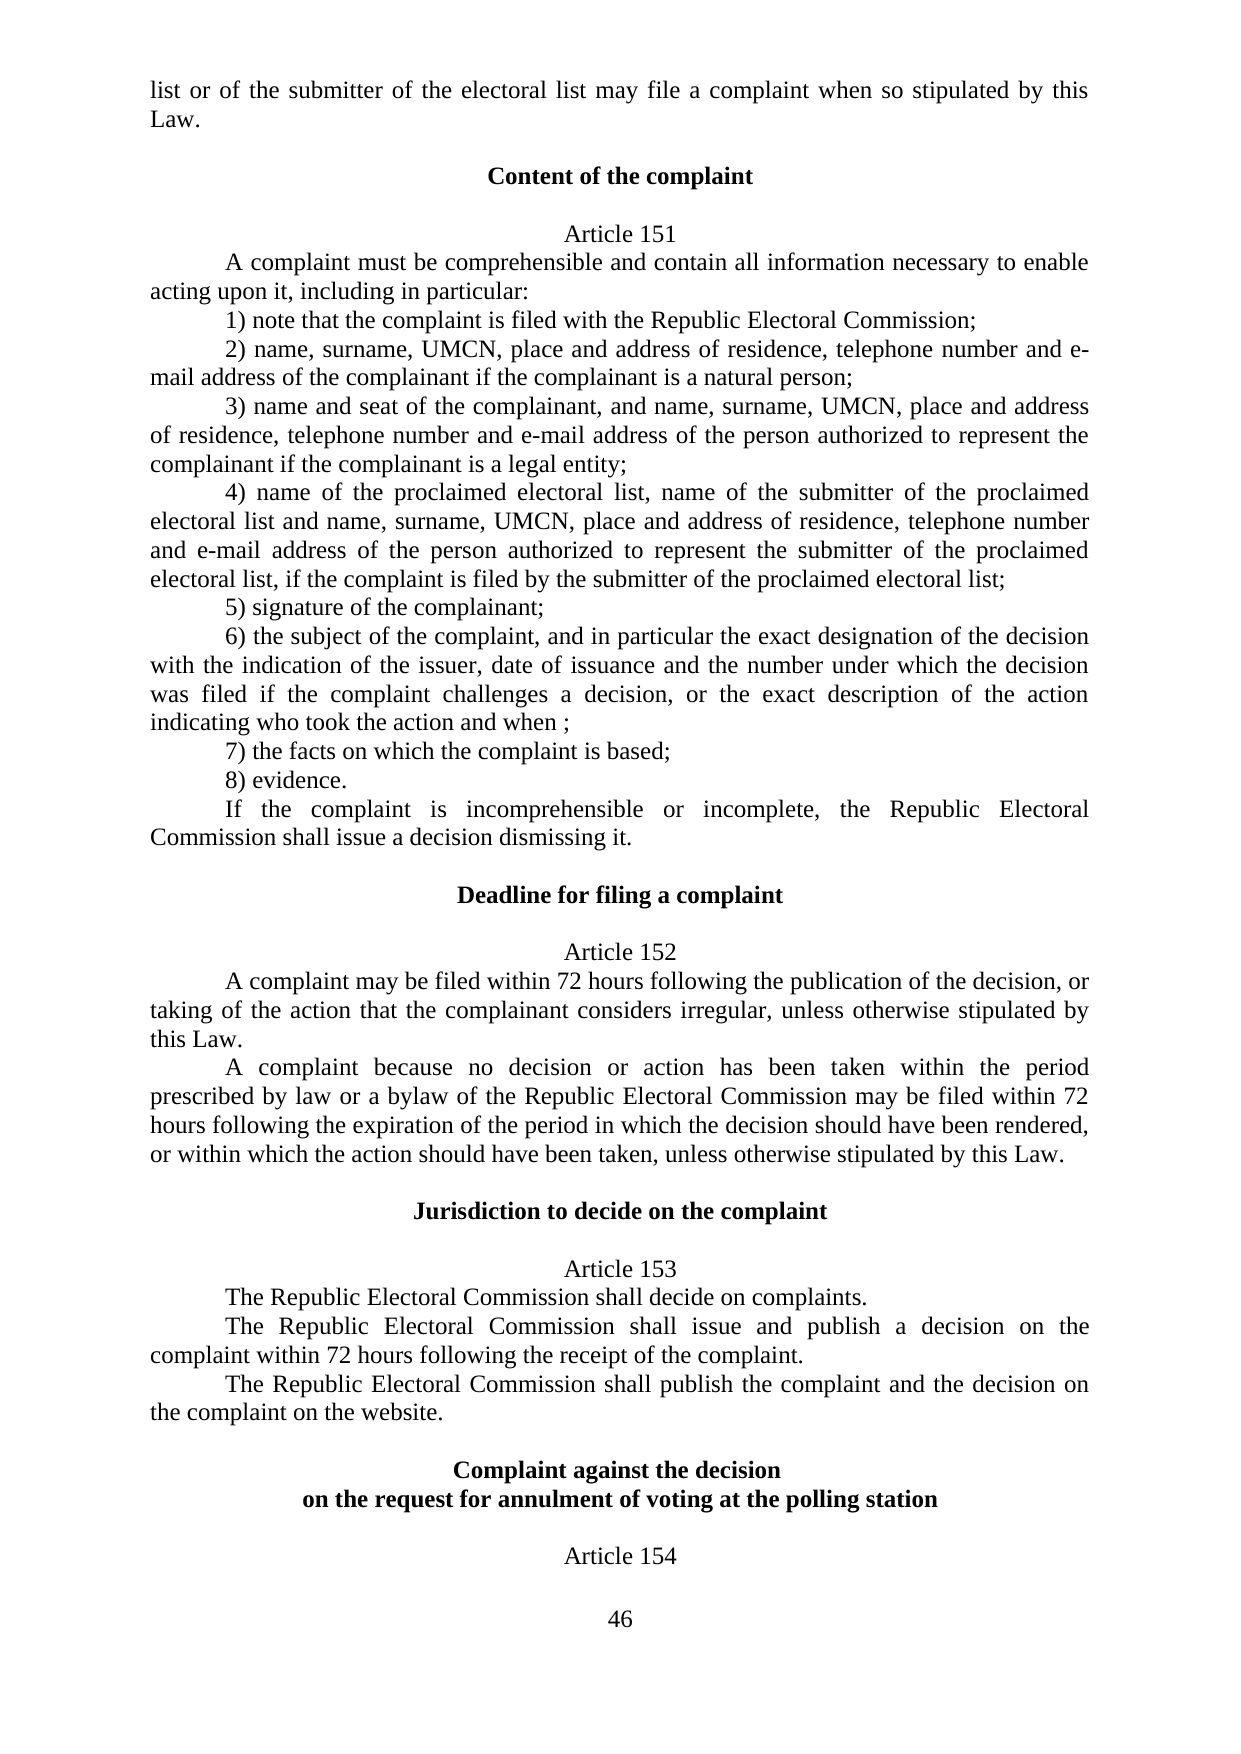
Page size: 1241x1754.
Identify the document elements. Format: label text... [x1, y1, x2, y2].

text A complaint may be filed within 72 hours following the publication of the decision, or taking of the action that the complainant considers irregular, unless otherwise stipulated by this Law. [150, 966, 1090, 1052]
text list or of the submitter of the electoral list may file a complaint when so stipulated by this Law. [150, 75, 1090, 132]
text Deadline for filing a complaint [150, 880, 1090, 909]
text 8) evidence. [150, 765, 1090, 794]
text Jurisdiction to decide on the complaint [150, 1196, 1090, 1225]
text The Republic Electoral Commission shall issue and publish a decision on the complaint within 72 hours following the receipt of the complaint. [150, 1311, 1090, 1369]
text Article 153 [150, 1254, 1090, 1282]
text A complaint because no decision or action has been taken within the period prescribed by law or a bylaw of the Republic Electoral Commission may be filed within 72 hours following the expiration of the period in which the decision should have been rendered, or within which the action should have been taken, unless otherwise stipulated by this Law. [150, 1052, 1090, 1167]
text The Republic Electoral Commission shall decide on complaints. [150, 1282, 1090, 1311]
text Complaint against the decision [150, 1455, 1090, 1484]
text on the request for annulment of voting at the polling station [150, 1484, 1090, 1512]
text Article 154 [150, 1541, 1090, 1570]
text 4) name of the proclaimed electoral list, name of the submitter of the proclaimed electoral list and name, surname, UMCN, place and address of residence, telephone number and e-mail address of the person authorized to represent the submitter of the proclaimed electoral list, if the complaint is filed by the submitter of the proclaimed electoral list; [150, 477, 1090, 592]
text Content of the complaint [150, 161, 1090, 190]
text 7) the facts on which the complaint is based; [150, 736, 1090, 765]
text The Republic Electoral Commission shall publish the complaint and the decision on the complaint on the website. [150, 1369, 1090, 1426]
text 2) name, surname, UMCN, place and address of residence, telephone number and e-mail address of the complainant if the complainant is a natural person; [150, 334, 1090, 391]
text 6) the subject of the complaint, and in particular the exact designation of the decision with the indication of the issuer, date of issuance and the number under which the decision was filed if the complaint challenges a decision, or the exact description of the action indicating who took the action and when ; [150, 621, 1090, 736]
text A complaint must be comprehensible and contain all information necessary to enable acting upon it, including in particular: [150, 247, 1090, 305]
text 3) name and seat of the complainant, and name, surname, UMCN, place and address of residence, telephone number and e-mail address of the person authorized to represent the complainant if the complainant is a legal entity; [150, 391, 1090, 477]
text Article 151 [150, 219, 1090, 247]
text 5) signature of the complainant; [150, 592, 1090, 621]
text Article 152 [150, 937, 1090, 966]
text 1) note that the complaint is filed with the Republic Electoral Commission; [150, 305, 1090, 334]
text If the complaint is incomprehensible or incomplete, the Republic Electoral Commission shall issue a decision dismissing it. [150, 794, 1090, 851]
